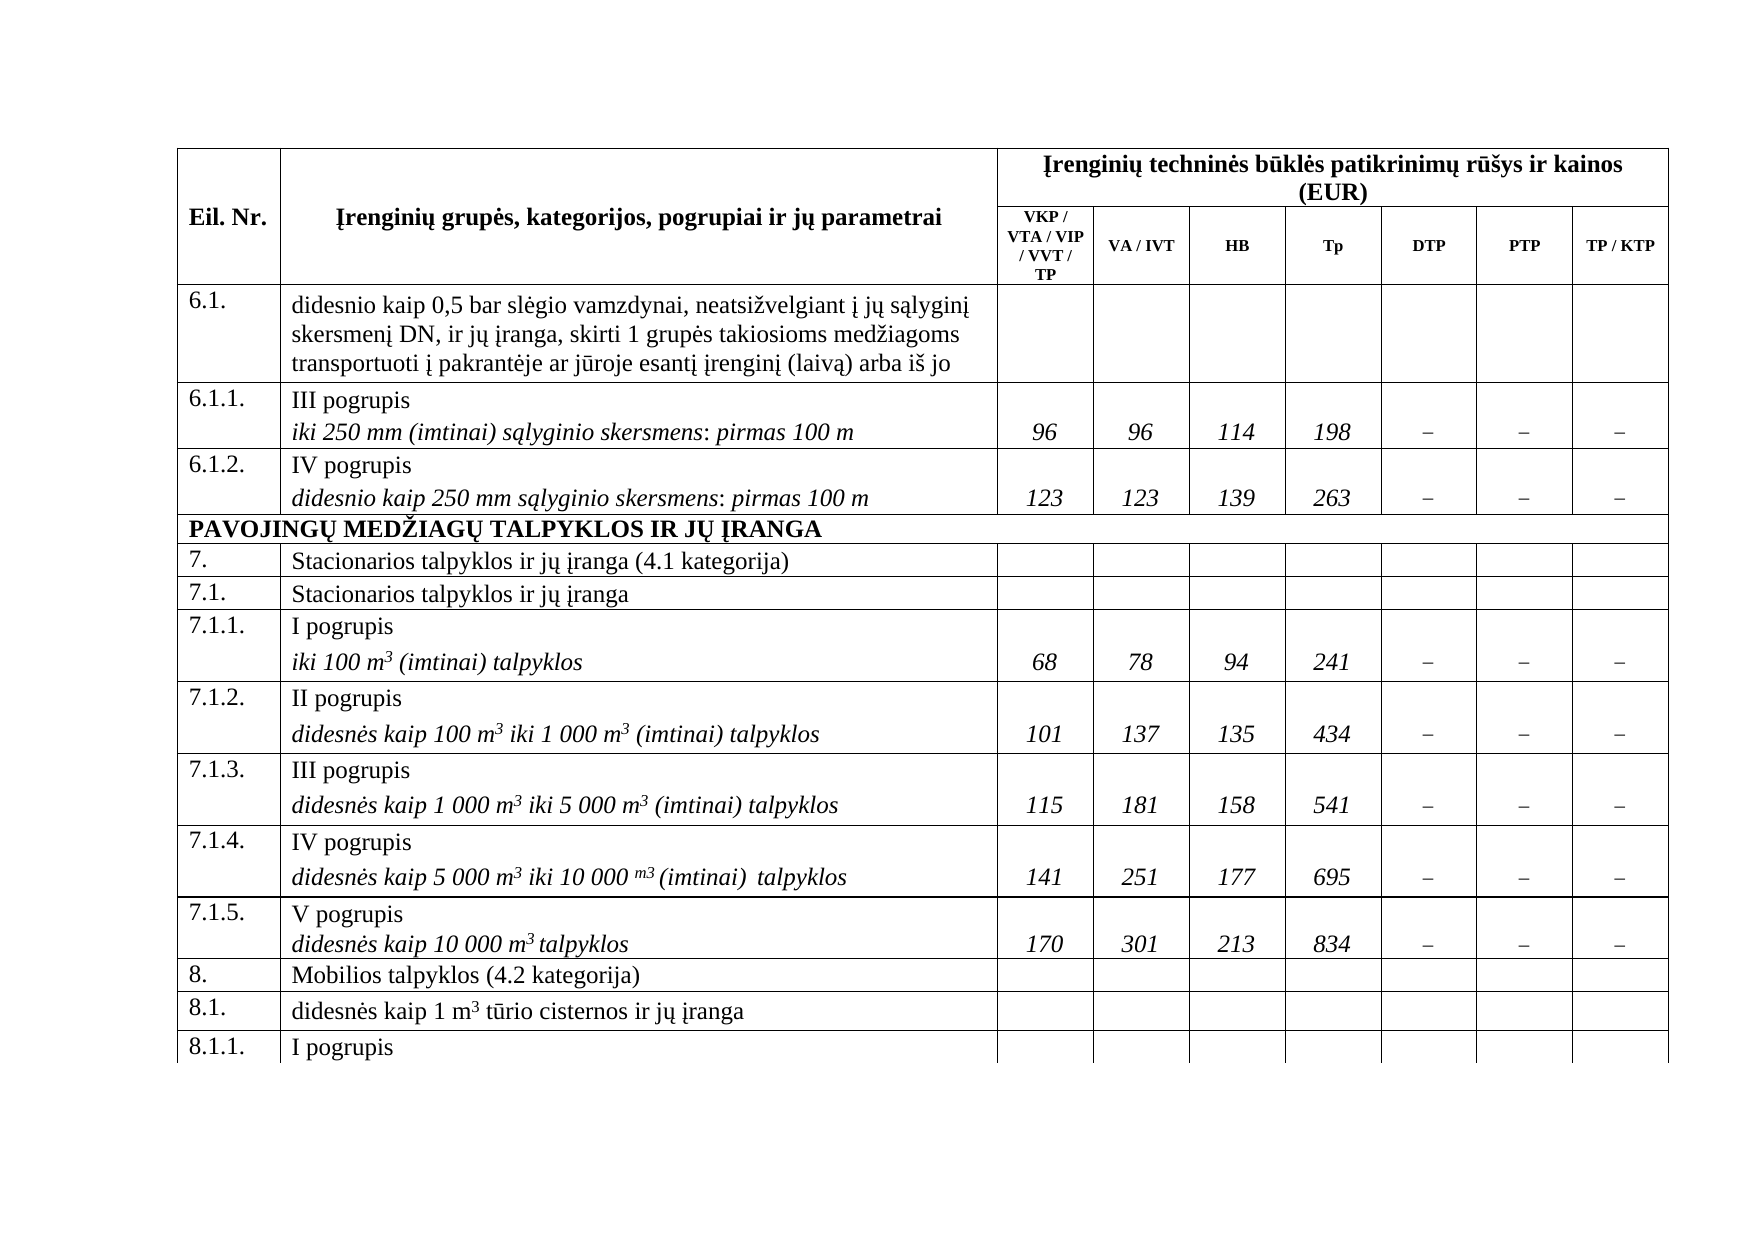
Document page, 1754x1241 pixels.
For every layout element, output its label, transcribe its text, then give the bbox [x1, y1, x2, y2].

table_cell – [1382, 481, 1476, 513]
table_cell 68 [998, 642, 1093, 681]
table_cell didesnio kaip 250 mm sąlyginio skersmens: pirmas 100 m [281, 481, 997, 513]
table_cell – [1477, 858, 1572, 896]
table_cell 141 [998, 858, 1093, 896]
table_cell [998, 959, 1093, 991]
table_cell – [1477, 481, 1572, 513]
table_cell [1190, 1031, 1285, 1063]
table_cell – [1573, 481, 1668, 513]
table_cell [1382, 577, 1476, 609]
table_cell Tp [1286, 207, 1381, 284]
table_cell [1477, 610, 1572, 642]
table_cell 170 [998, 929, 1093, 958]
table_cell – [1573, 929, 1668, 958]
table_cell 7.1.5. [178, 898, 280, 929]
table_cell [1477, 285, 1572, 382]
table_cell IV pogrupis [281, 826, 997, 857]
table_cell [178, 786, 280, 824]
table_cell 137 [1094, 714, 1189, 753]
table_cell – [1573, 415, 1668, 448]
table_cell PTP [1477, 207, 1572, 284]
table_cell [1382, 959, 1476, 991]
table_cell 6.1.1. [178, 383, 280, 415]
table_cell [1477, 682, 1572, 714]
table_cell 251 [1094, 858, 1189, 896]
table_cell [178, 481, 280, 513]
table_cell 181 [1094, 786, 1189, 824]
table_cell [1573, 577, 1668, 609]
table_cell 101 [998, 714, 1093, 753]
table_cell 213 [1190, 929, 1285, 958]
table_cell didesnio kaip 0,5 bar slėgio vamzdynai, neatsižvelgiant į jų sąlyginį skersmenį DN, ir jų įranga, skirti 1 grupės takiosioms medžiagoms transportuoti į pakrantėje ar jūroje esantį įrenginį (laivą) arba iš jo [281, 285, 997, 382]
table_cell – [1573, 642, 1668, 681]
table_cell – [1382, 929, 1476, 958]
table_cell PAVOJINGŲ MEDŽIAGŲ TALPYKLOS IR JŲ ĮRANGA [178, 515, 1668, 543]
table_cell [998, 383, 1093, 415]
table_cell [1382, 610, 1476, 642]
table_cell – [1573, 786, 1668, 824]
table_cell [178, 415, 280, 448]
table_cell [998, 682, 1093, 714]
table_cell [1573, 826, 1668, 857]
table_cell IV pogrupis [281, 449, 997, 481]
table_cell [1382, 1031, 1476, 1063]
table_cell 7.1.4. [178, 826, 280, 857]
table_cell [1094, 992, 1189, 1030]
table_cell – [1477, 929, 1572, 958]
table_cell 8.1.1. [178, 1031, 280, 1063]
table_cell 7.1.1. [178, 610, 280, 642]
table_cell [1573, 449, 1668, 481]
table_cell [1573, 610, 1668, 642]
table_cell didesnės kaip 100 m3 iki 1 000 m3 (imtinai) talpyklos [281, 714, 997, 753]
table_cell [998, 610, 1093, 642]
table_cell [1094, 610, 1189, 642]
table_cell III pogrupis [281, 754, 997, 786]
table_cell 7. [178, 544, 280, 576]
table_cell 135 [1190, 714, 1285, 753]
table_cell iki 100 m3 (imtinai) talpyklos [281, 642, 997, 681]
table_cell 7.1. [178, 577, 280, 609]
table_cell [998, 285, 1093, 382]
table_cell 96 [1094, 415, 1189, 448]
table_cell [1094, 285, 1189, 382]
table_cell [1190, 544, 1285, 576]
table_cell VA / IVT [1094, 207, 1189, 284]
table_cell [1382, 449, 1476, 481]
table_cell Mobilios talpyklos (4.2 kategorija) [281, 959, 997, 991]
table_cell [1573, 285, 1668, 382]
table_cell [1190, 285, 1285, 382]
table_cell I pogrupis [281, 1031, 997, 1063]
table_cell – [1477, 714, 1572, 753]
table_cell 301 [1094, 929, 1189, 958]
table_cell [1573, 383, 1668, 415]
table_cell iki 250 mm (imtinai) sąlyginio skersmens: pirmas 100 m [281, 415, 997, 448]
table_cell – [1477, 786, 1572, 824]
table_cell [1573, 1031, 1668, 1063]
table_cell 94 [1190, 642, 1285, 681]
table_cell [1477, 992, 1572, 1030]
table_cell Stacionarios talpyklos ir jų įranga [281, 577, 997, 609]
table_cell [1573, 992, 1668, 1030]
table_cell [1477, 449, 1572, 481]
table_cell [1286, 898, 1381, 929]
table_cell [1286, 754, 1381, 786]
table_cell [1286, 544, 1381, 576]
table_cell 7.1.2. [178, 682, 280, 714]
table_cell TP / KTP [1573, 207, 1668, 284]
table_cell [1382, 992, 1476, 1030]
table_cell [1286, 610, 1381, 642]
table_cell 114 [1190, 415, 1285, 448]
table_cell – [1573, 714, 1668, 753]
table_cell [1477, 1031, 1572, 1063]
table_cell [1094, 1031, 1189, 1063]
table_cell – [1382, 415, 1476, 448]
table_cell didesnės kaip 1 m3 tūrio cisternos ir jų įranga [281, 992, 997, 1030]
table_cell [1477, 898, 1572, 929]
table_cell [1094, 577, 1189, 609]
table_cell [1286, 1031, 1381, 1063]
table_cell [1190, 898, 1285, 929]
table_cell [1573, 898, 1668, 929]
table_cell 158 [1190, 786, 1285, 824]
table_cell I pogrupis [281, 610, 997, 642]
table_cell 123 [998, 481, 1093, 513]
table_cell [1286, 992, 1381, 1030]
table_cell [1094, 383, 1189, 415]
table_cell [998, 1031, 1093, 1063]
table_cell 177 [1190, 858, 1285, 896]
table_cell [1477, 959, 1572, 991]
table_cell [1286, 577, 1381, 609]
table_cell [1382, 682, 1476, 714]
table_cell [1573, 754, 1668, 786]
table_cell [1286, 383, 1381, 415]
table_cell [1190, 449, 1285, 481]
table_cell 263 [1286, 481, 1381, 513]
table_cell [998, 577, 1093, 609]
table_header Įrenginių grupės, kategorijos, pogrupiai ir jų parametrai [281, 149, 997, 284]
table_cell 541 [1286, 786, 1381, 824]
table_cell II pogrupis [281, 682, 997, 714]
table_cell – [1382, 786, 1476, 824]
table_cell [1382, 898, 1476, 929]
table_cell 6.1.2. [178, 449, 280, 481]
table_cell [998, 992, 1093, 1030]
table_cell 8. [178, 959, 280, 991]
table_cell [1286, 959, 1381, 991]
table_cell 198 [1286, 415, 1381, 448]
table_cell 241 [1286, 642, 1381, 681]
table_cell [1382, 383, 1476, 415]
table_cell [1190, 826, 1285, 857]
table_cell [1094, 754, 1189, 786]
table_header Įrenginių techninės būklės patikrinimų rūšys ir kainos (EUR) [998, 149, 1668, 206]
table_cell [1477, 544, 1572, 576]
table_cell [1094, 544, 1189, 576]
table_cell [1094, 959, 1189, 991]
table_cell [1190, 577, 1285, 609]
table_cell [178, 714, 280, 753]
table_cell [1094, 682, 1189, 714]
table_cell [1382, 754, 1476, 786]
table_cell [1477, 577, 1572, 609]
table_cell [1094, 449, 1189, 481]
table_cell [1382, 826, 1476, 857]
table_cell [998, 754, 1093, 786]
table_cell 96 [998, 415, 1093, 448]
table_cell [998, 544, 1093, 576]
table_cell 8.1. [178, 992, 280, 1030]
table_header Eil. Nr. [178, 149, 280, 284]
table_cell [1382, 544, 1476, 576]
table_cell – [1382, 714, 1476, 753]
table_cell [1286, 449, 1381, 481]
table_cell 115 [998, 786, 1093, 824]
table_cell DTP [1382, 207, 1476, 284]
table_cell [1190, 682, 1285, 714]
table_cell didesnės kaip 10 000 m3 talpyklos [281, 929, 997, 958]
table_cell – [1573, 858, 1668, 896]
table_cell [1286, 826, 1381, 857]
table_cell [178, 642, 280, 681]
table_cell [1477, 383, 1572, 415]
table_cell – [1382, 642, 1476, 681]
table_cell [1190, 383, 1285, 415]
table_cell didesnės kaip 1 000 m3 iki 5 000 m3 (imtinai) talpyklos [281, 786, 997, 824]
table_cell III pogrupis [281, 383, 997, 415]
table_cell [1477, 754, 1572, 786]
table_cell – [1477, 415, 1572, 448]
table_cell 434 [1286, 714, 1381, 753]
table_cell [1477, 826, 1572, 857]
table_cell 7.1.3. [178, 754, 280, 786]
table_cell [178, 929, 280, 958]
table_cell [1573, 682, 1668, 714]
table_cell [1286, 285, 1381, 382]
table_cell [1190, 959, 1285, 991]
table_cell [1190, 754, 1285, 786]
table_cell [1286, 682, 1381, 714]
table_cell [1190, 992, 1285, 1030]
table_cell 6.1. [178, 285, 280, 382]
table_cell [178, 858, 280, 896]
table_cell 695 [1286, 858, 1381, 896]
table_cell VKP / VTA / VIP / VVT / TP [998, 207, 1093, 284]
table_cell HB [1190, 207, 1285, 284]
table_cell 123 [1094, 481, 1189, 513]
table_cell [1094, 898, 1189, 929]
table_cell [998, 898, 1093, 929]
table_cell 78 [1094, 642, 1189, 681]
table_cell didesnės kaip 5 000 m3 iki 10 000 m3 (imtinai) talpyklos [281, 858, 997, 896]
table_cell [998, 449, 1093, 481]
table_cell 139 [1190, 481, 1285, 513]
table_cell [1382, 285, 1476, 382]
table_cell 834 [1286, 929, 1381, 958]
table_cell Stacionarios talpyklos ir jų įranga (4.1 kategorija) [281, 544, 997, 576]
table_cell – [1382, 858, 1476, 896]
table_cell – [1477, 642, 1572, 681]
table_cell [998, 826, 1093, 857]
table_cell [1573, 959, 1668, 991]
table_cell V pogrupis [281, 898, 997, 929]
table_cell [1190, 610, 1285, 642]
table_cell [1094, 826, 1189, 857]
table_cell [1573, 544, 1668, 576]
